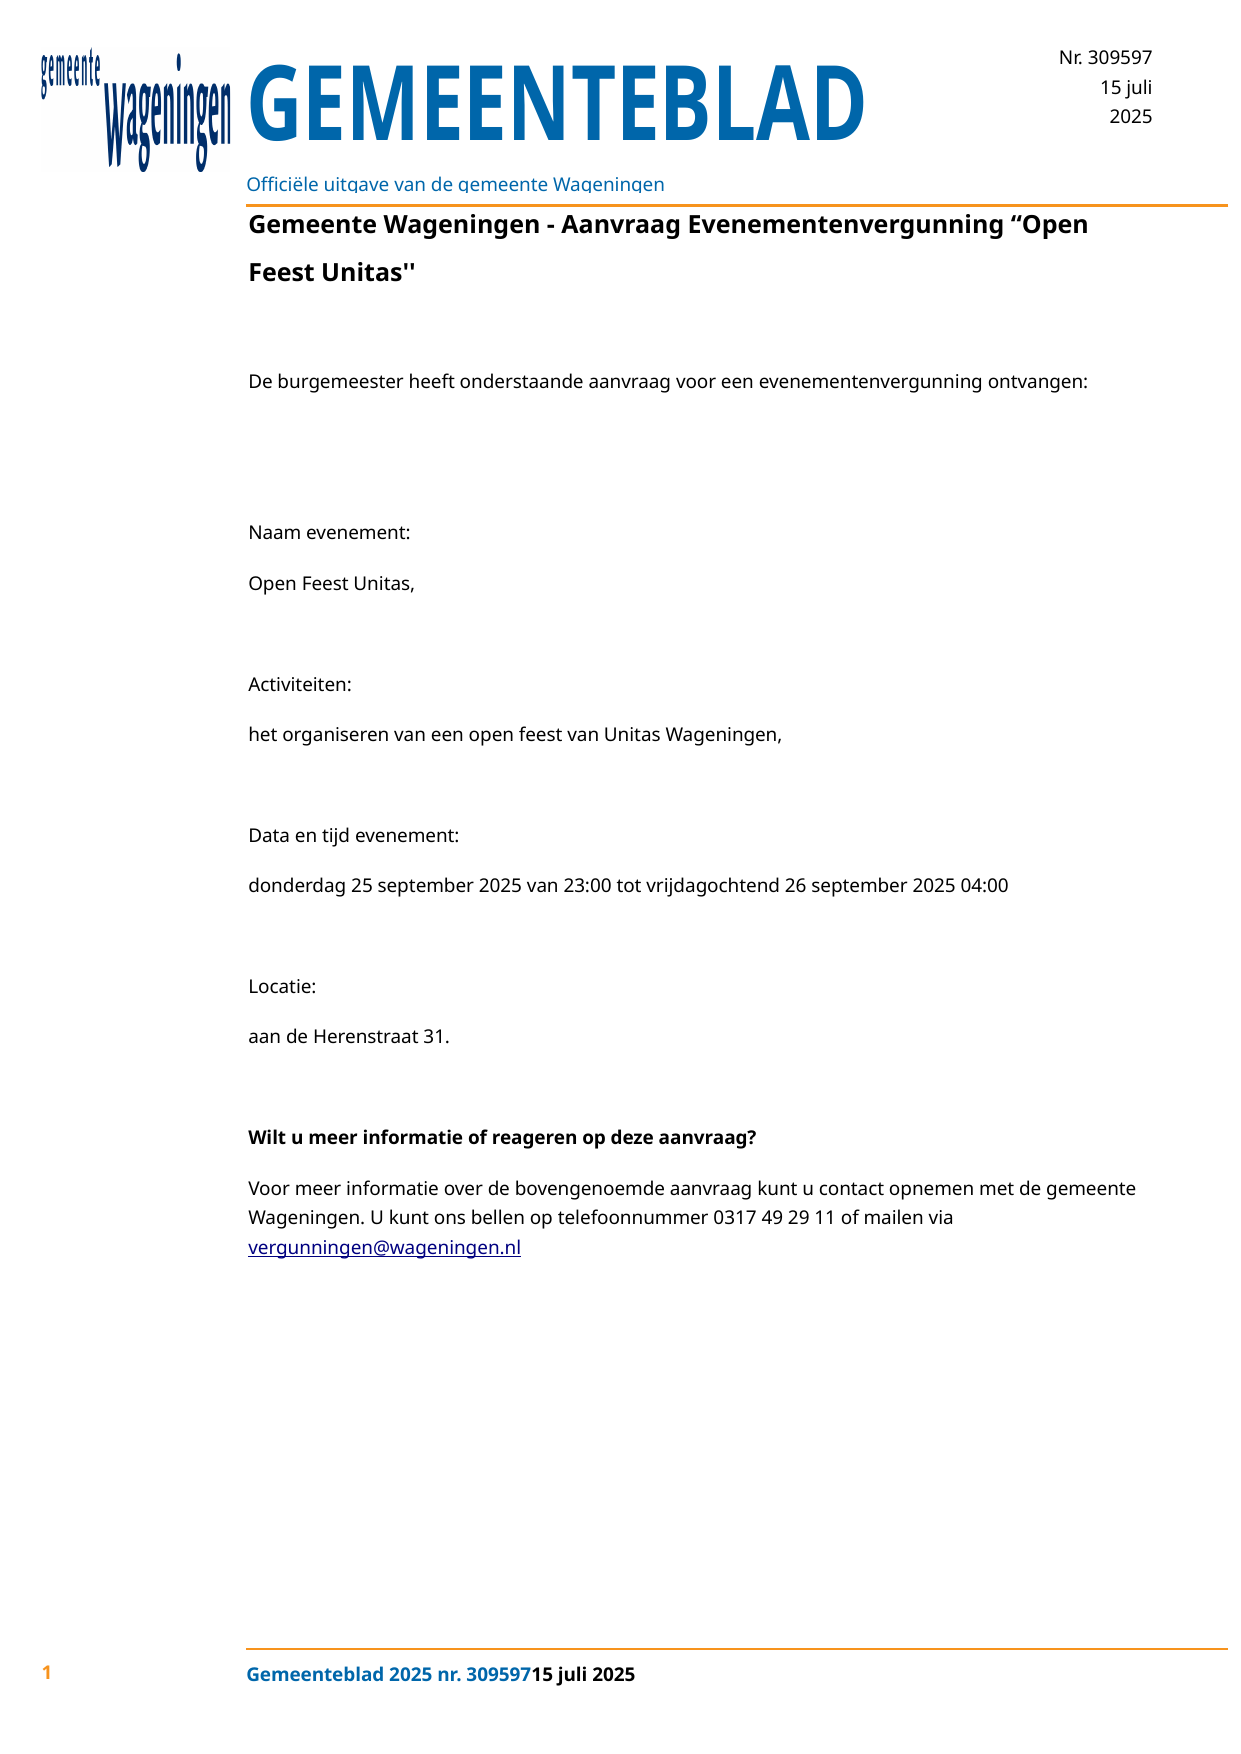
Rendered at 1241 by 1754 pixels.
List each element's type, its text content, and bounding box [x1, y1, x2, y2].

picture [41, 47, 231, 172]
text aan de Herenstraat 31. [248, 1024, 1152, 1049]
text Data en tijd evenement: [248, 822, 1152, 848]
text Open Feest Unitas, [248, 570, 1152, 596]
text donderdag 25 september 2025 van 23:00 tot vrijdagochtend 26 september 2025 04:00 [248, 872, 1152, 898]
text Activiteiten: [248, 671, 1152, 697]
text Voor meer informatie over de bovengenoemde aanvraag kunt u contact opnemen met de gemeente Wageningen. U kunt ons bellen op telefoonnummer 0317 49 29 11 of mailen via vergunningen@wageningen.nl [248, 1175, 1152, 1260]
text Wilt u meer informatie of reageren op deze aanvraag? [248, 1124, 1152, 1150]
text De burgemeester heeft onderstaande aanvraag voor een evenementenvergunning ontvangen: [248, 368, 1152, 394]
text Naam evenement: [248, 519, 1152, 545]
text het organiseren van een open feest van Unitas Wageningen, [248, 721, 1152, 747]
text Locatie: [248, 973, 1152, 999]
text Gemeente Wageningen - Aanvraag Evenementenvergunning “Open Feest Unitas'' [248, 207, 1152, 288]
